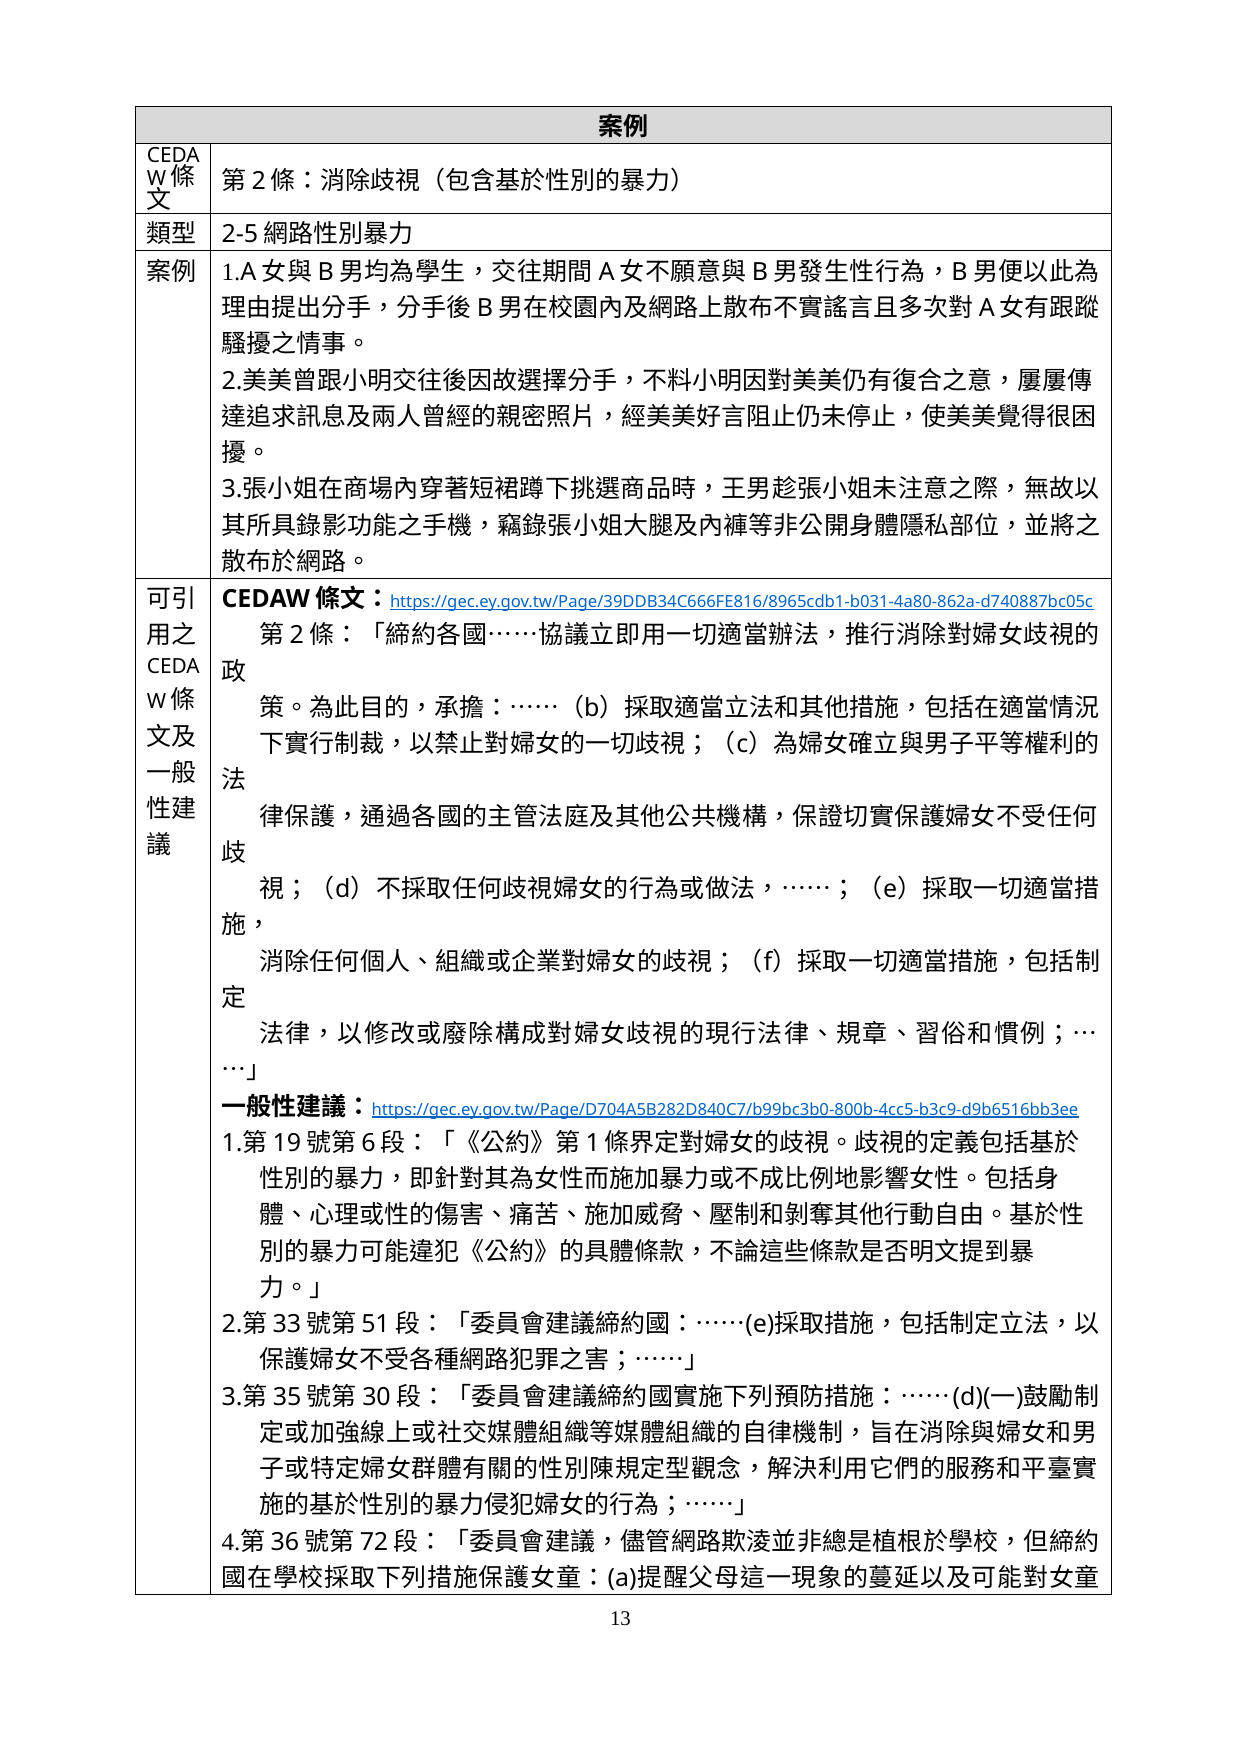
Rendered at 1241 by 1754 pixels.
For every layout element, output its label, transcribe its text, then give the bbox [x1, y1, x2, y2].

table_cell 2-5網路性別暴力 [211, 214, 1111, 250]
table_cell 第2條：消除歧視（包含基於性別的暴力） [211, 144, 1111, 213]
table_cell 可引用之CEDAW條文及一般性建議 [136, 579, 210, 1594]
table_cell CEDAW條文：https://gec.ey.gov.tw/Page/39DDB34C666FE816/8965cdb1-b031-4a80-862a-d740887bc05c 第2條：「締約各國……協議立即用一切適當辦法，推行消除對婦女歧視的政 策。為此目的，承擔：……（b）採取適當立法和其他措施，包括在適當情況 下實行制裁，以禁止對婦女的一切歧視；（c）為婦女確立與男子平等權利的法 律保護，通過各國的主管法庭及其他公共機構，保證切實保護婦女不受任何歧 視；（d）不採取任何歧視婦女的行為或做法，……；（e）採取一切適當措施， 消除任何個人、組織或企業對婦女的歧視；（f）採取一切適當措施，包括制定 法律，以修改或廢除構成對婦女歧視的現行法律、規章、習俗和慣例；……」 一般性建議：https://gec.ey.gov.tw/Page/D704A5B282D840C7/b99bc3b0-800b-4cc5-b3c9-d9b6516bb3ee 第19號第6段：「《公約》第1條界定對婦女的歧視。歧視的定義包括基於性別的暴力，即針對其為女性而施加暴力或不成比例地影響女性。包括身體、心理或性的傷害、痛苦、施加威脅、壓制和剝奪其他行動自由。基於性別的暴力可能違犯《公約》的具體條款，不論這些條款是否明文提到暴力。」 第33號第51段：「委員會建議締約國：……(e)採取措施，包括制定立法，以保護婦女不受各種網路犯罪之害；……」 第35號第30段：「委員會建議締約國實施下列預防措施：……(d)(一)鼓勵制定或加強線上或社交媒體組織等媒體組織的自律機制，旨在消除與婦女和男子或特定婦女群體有關的性別陳規定型觀念，解決利用它們的服務和平臺實施的基於性別的暴力侵犯婦女的行為；……」 第36號第72段：「委員會建議，儘管網路欺淩並非總是植根於學校，但締約國在學校採取下列措施保護女童：(a)提醒父母這一現象的蔓延以及可能對女童 [211, 579, 1111, 1594]
table_cell CEDAW條文 [136, 144, 210, 213]
table_cell 類型 [136, 214, 210, 250]
table_header 案例 [136, 107, 1111, 143]
table_cell A女與B男均為學生，交往期間A女不願意與B男發生性行為，B男便以此為理由提出分手，分手後B男在校園內及網路上散布不實謠言且多次對A女有跟蹤騷擾之情事。 美美曾跟小明交往後因故選擇分手，不料小明因對美美仍有復合之意，屢屢傳達追求訊息及兩人曾經的親密照片，經美美好言阻止仍未停止，使美美覺得很困擾。 張小姐在商場內穿著短裙蹲下挑選商品時，王男趁張小姐未注意之際，無故以其所具錄影功能之手機，竊錄張小姐大腿及內褲等非公開身體隱私部位，並將之散布於網路。 [211, 251, 1111, 578]
table_cell 案例 [136, 251, 210, 578]
